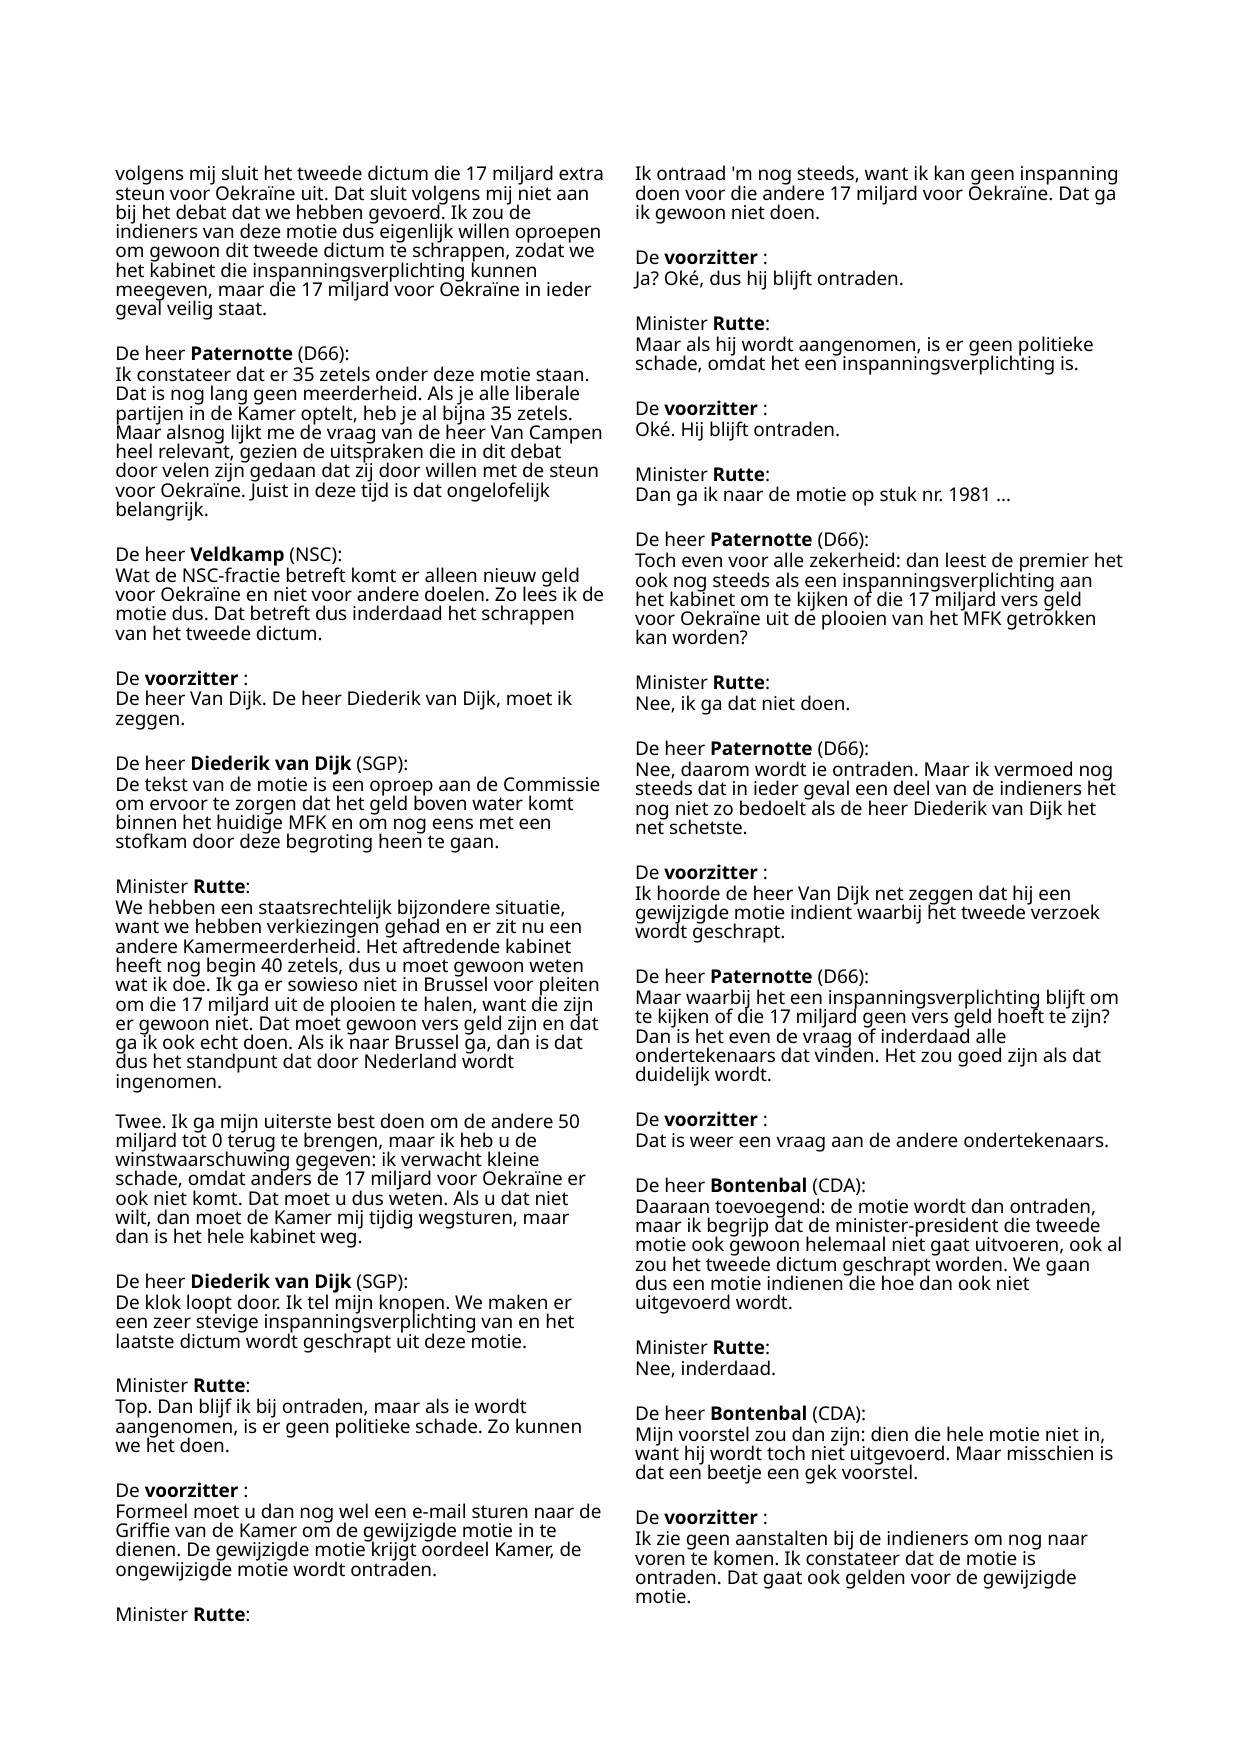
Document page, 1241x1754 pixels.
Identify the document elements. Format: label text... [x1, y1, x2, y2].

text De heer Diederik van Dijk (SGP): [115, 750, 605, 776]
text Minister Rutte: [635, 669, 1125, 695]
text De heer Paternotte (D66): [635, 527, 1125, 552]
text Maar waarbij het een inspanningsverplichting blijft om te kijken of die 17 miljard geen vers geld hoeft te zijn? Dan is het even de vraag of inderdaad alle ondertekenaars dat vinden. Het zou goed zijn als dat duidelijk wordt. [635, 989, 1125, 1085]
text Minister Rutte: [635, 310, 1125, 336]
text Minister Rutte: [115, 1373, 605, 1398]
text Twee. Ik ga mijn uiterste best doen om de andere 50 miljard tot 0 terug te brengen, maar ik heb u de winstwaarschuwing gegeven: ik verwacht kleine schade, omdat anders de 17 miljard voor Oekraïne er ook niet komt. Dat moet u dus weten. Als u dat niet wilt, dan moet de Kamer mij tijdig wegsturen, maar dan is het hele kabinet weg. [115, 1113, 605, 1247]
text Nee, inderdaad. [635, 1360, 1125, 1379]
text We hebben een staatsrechtelijk bijzondere situatie, want we hebben verkiezingen gehad en er zit nu een andere Kamermeerderheid. Het aftredende kabinet heeft nog begin 40 zetels, dus u moet gewoon weten wat ik doe. Ik ga er sowieso niet in Brussel voor pleiten om die 17 miljard uit de plooien te halen, want die zijn er gewoon niet. Dat moet gewoon vers geld zijn en dat ga ik ook echt doen. Als ik naar Brussel ga, dan is dat dus het standpunt dat door Nederland wordt ingenomen. [115, 899, 605, 1092]
text Toch even voor alle zekerheid: dan leest de premier het ook nog steeds als een inspanningsverplichting aan het kabinet om te kijken of die 17 miljard vers geld voor Oekraïne uit de plooien van het MFK getrokken kan worden? [635, 552, 1125, 649]
text Dat is weer een vraag aan de andere ondertekenaars. [635, 1132, 1125, 1151]
text De heer Bontenbal (CDA): [635, 1400, 1125, 1426]
text Minister Rutte: [635, 461, 1125, 486]
text Top. Dan blijf ik bij ontraden, maar als ie wordt aangenomen, is er geen politieke schade. Zo kunnen we het doen. [115, 1398, 605, 1456]
text De heer Veldkamp (NSC): [115, 541, 605, 567]
text De tekst van de motie is een oproep aan de Commissie om ervoor te zorgen dat het geld boven water komt binnen het huidige MFK en om nog eens met een stofkam door deze begroting heen te gaan. [115, 776, 605, 853]
text Nee, daarom wordt ie ontraden. Maar ik vermoed nog steeds dat in ieder geval een deel van de indieners het nog niet zo bedoelt als de heer Diederik van Dijk het net schetste. [635, 761, 1125, 838]
text volgens mij sluit het tweede dictum die 17 miljard extra steun voor Oekraïne uit. Dat sluit volgens mij niet aan bij het debat dat we hebben gevoerd. Ik zou de indieners van deze motie dus eigenlijk willen oproepen om gewoon dit tweede dictum te schrappen, zodat we het kabinet die inspanningsverplichting kunnen meegeven, maar die 17 miljard voor Oekraïne in ieder geval veilig staat. [115, 165, 605, 319]
text Minister Rutte: [115, 873, 605, 899]
text De heer Paternotte (D66): [635, 735, 1125, 761]
text De heer Paternotte (D66): [115, 340, 605, 366]
text Mijn voorstel zou dan zijn: dien die hele motie niet in, want hij wordt toch niet uitgevoerd. Maar misschien is dat een beetje een gek voorstel. [635, 1426, 1125, 1484]
text De heer Van Dijk. De heer Diederik van Dijk, moet ik zeggen. [115, 690, 605, 729]
text De klok loopt door. Ik tel mijn knopen. We maken er een zeer stevige inspanningsverplichting van en het laatste dictum wordt geschrapt uit deze motie. [115, 1294, 605, 1352]
text Dan ga ik naar de motie op stuk nr. 1981 … [635, 486, 1125, 506]
text Formeel moet u dan nog wel een e-mail sturen naar de Griffie van de Kamer om de gewijzigde motie in te dienen. De gewijzigde motie krijgt oordeel Kamer, de ongewijzigde motie wordt ontraden. [115, 1503, 605, 1580]
text Ik zie geen aanstalten bij de indieners om nog naar voren te komen. Ik constateer dat de motie is ontraden. Dat gaat ook gelden voor de gewijzigde motie. [635, 1530, 1125, 1607]
text Wat de NSC-fractie betreft komt er alleen nieuw geld voor Oekraïne en niet voor andere doelen. Zo lees ik de motie dus. Dat betreft dus inderdaad het schrappen van het tweede dictum. [115, 567, 605, 644]
text Maar als hij wordt aangenomen, is er geen politieke schade, omdat het een inspanningsverplichting is. [635, 336, 1125, 374]
text Ja? Oké, dus hij blijft ontraden. [635, 270, 1125, 289]
text Minister Rutte: [635, 1334, 1125, 1360]
text Ik constateer dat er 35 zetels onder deze motie staan. Dat is nog lang geen meerderheid. Als je alle liberale partijen in de Kamer optelt, heb je al bijna 35 zetels. Maar alsnog lijkt me de vraag van de heer Van Campen heel relevant, gezien de uitspraken die in dit debat door velen zijn gedaan dat zij door willen met de steun voor Oekraïne. Juist in deze tijd is dat ongelofelijk belangrijk. [115, 366, 605, 520]
text Ik hoorde de heer Van Dijk net zeggen dat hij een gewijzigde motie indient waarbij het tweede verzoek wordt geschrapt. [635, 885, 1125, 942]
text De voorzitter : [635, 244, 1125, 270]
text De voorzitter : [635, 1106, 1125, 1132]
text Nee, ik ga dat niet doen. [635, 695, 1125, 714]
text De voorzitter : [635, 395, 1125, 421]
text Daaraan toevoegend: de motie wordt dan ontraden, maar ik begrijp dat de minister-president die tweede motie ook gewoon helemaal niet gaat uitvoeren, ook al zou het tweede dictum geschrapt worden. We gaan dus een motie indienen die hoe dan ook niet uitgevoerd wordt. [635, 1198, 1125, 1313]
text Minister Rutte: [115, 1601, 605, 1626]
text De voorzitter : [115, 665, 605, 690]
text De heer Diederik van Dijk (SGP): [115, 1268, 605, 1294]
text De heer Paternotte (D66): [635, 963, 1125, 989]
text Ik ontraad 'm nog steeds, want ik kan geen inspanning doen voor die andere 17 miljard voor Oekraïne. Dat ga ik gewoon niet doen. [635, 165, 1125, 223]
text De voorzitter : [635, 859, 1125, 885]
text De voorzitter : [635, 1504, 1125, 1530]
text De heer Bontenbal (CDA): [635, 1172, 1125, 1198]
text Oké. Hij blijft ontraden. [635, 421, 1125, 440]
text De voorzitter : [115, 1477, 605, 1503]
